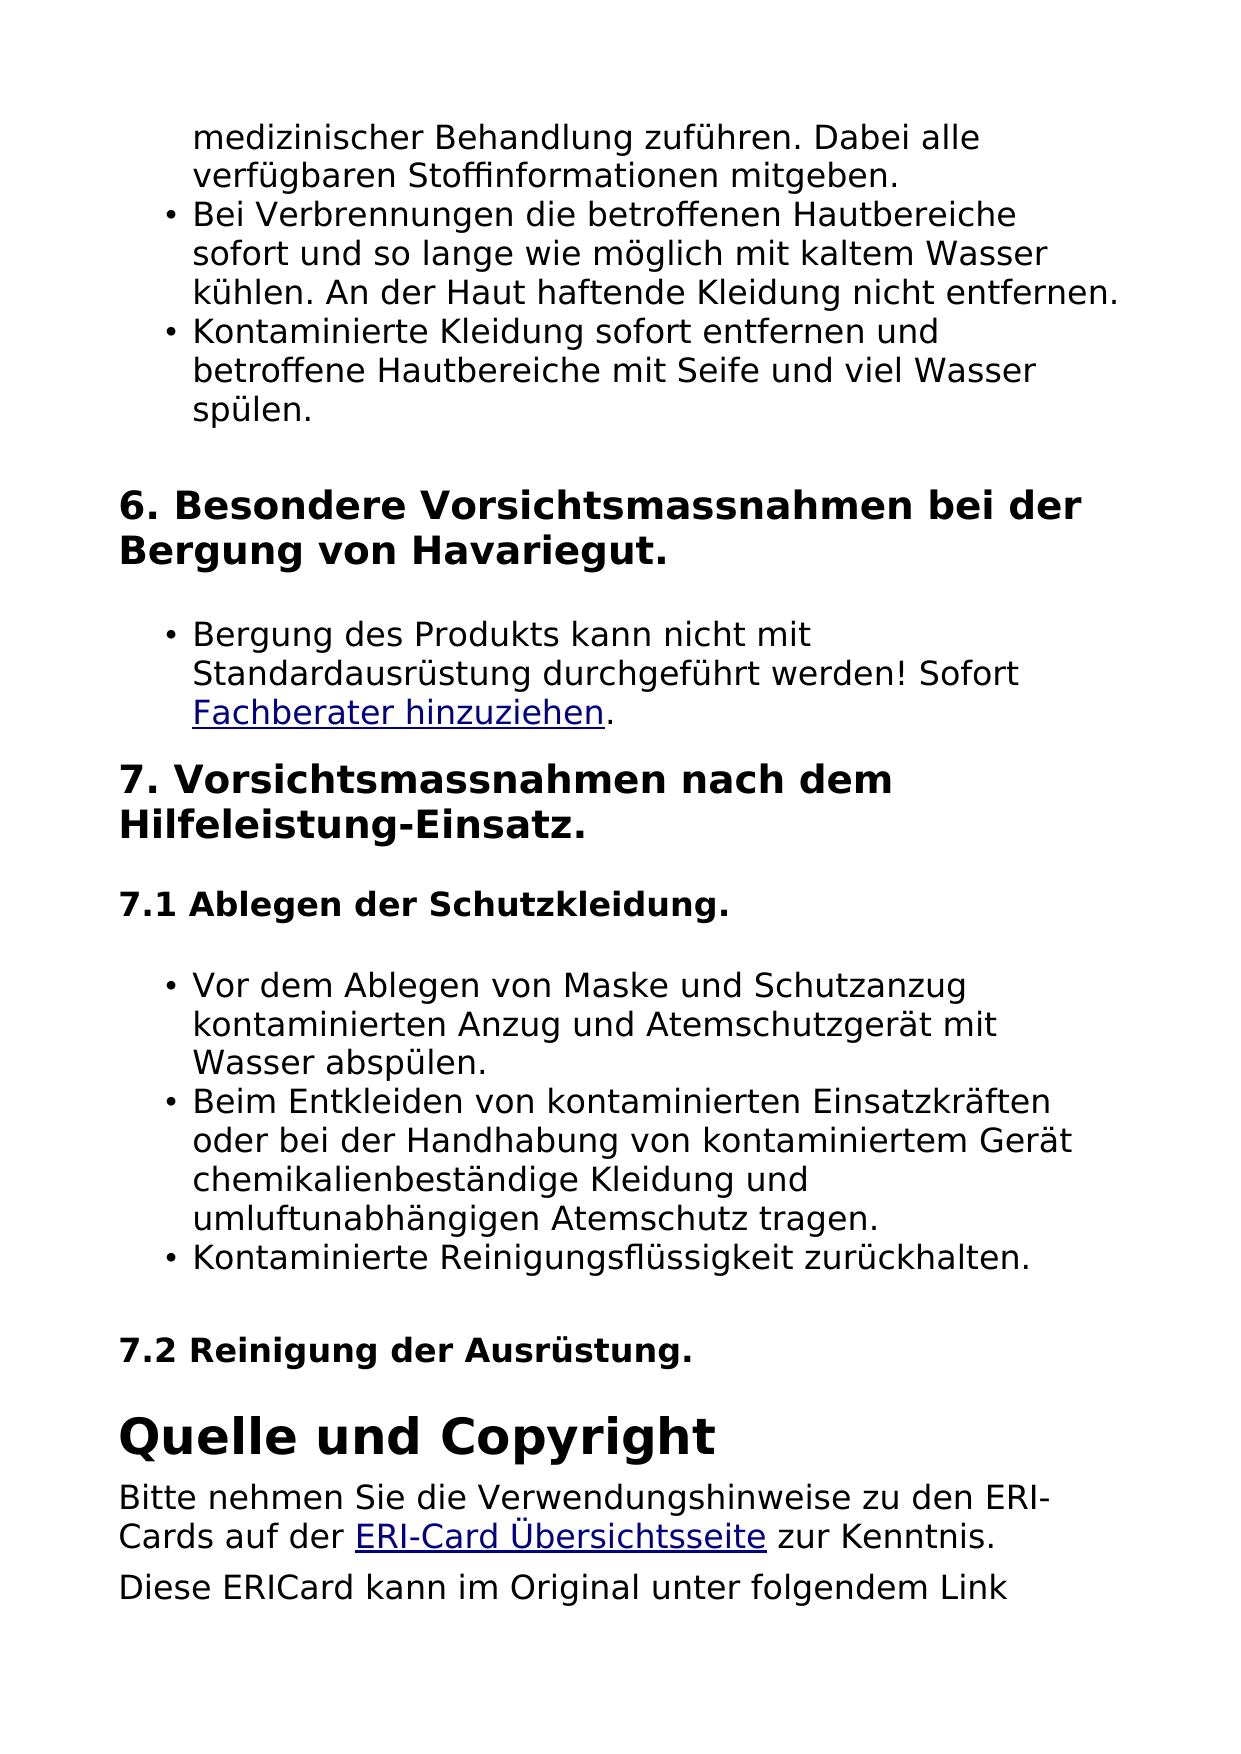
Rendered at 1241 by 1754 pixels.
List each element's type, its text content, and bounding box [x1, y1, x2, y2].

list medizinischer Behandlung zuführen. Dabei alle verfügbaren Stoffinformationen mitgeben. [177, 118, 1122, 196]
subtitle 7. Vorsichtsmassnahmen nach dem Hilfeleistung-Einsatz. [118, 757, 1122, 848]
subtitle 6. Besondere Vorsichtsmassnahmen bei der Bergung von Havariegut. [118, 483, 1122, 574]
list Kontaminierte Kleidung sofort entfernen und betroffene Hautbereiche mit Seife und viel Wasser spülen. [177, 312, 1122, 429]
list Bei Verbrennungen die betroffenen Hautbereiche sofort und so lange wie möglich mit kaltem Wasser kühlen. An der Haut haftende Kleidung nicht entfernen. [177, 196, 1122, 312]
subtitle 7.2 Reinigung der Ausrüstung. [118, 1331, 1122, 1370]
text Diese ERICard kann im Original unter folgendem Link [118, 1569, 1122, 1608]
text Bitte nehmen Sie die Verwendungshinweise zu den ERI-Cards auf der ERI-Card Übersichtsseite zur Kenntnis. [118, 1478, 1122, 1556]
list Kontaminierte Reinigungsflüssigkeit zurückhalten. [177, 1238, 1122, 1277]
list Bergung des Produkts kann nicht mit Standardausrüstung durchgeführt werden! Sofort Fachberater hinzuziehen. [177, 616, 1122, 732]
list Beim Entkleiden von kontaminierten Einsatzkräften oder bei der Handhabung von kontaminiertem Gerät chemikalienbeständige Kleidung und umluftunabhängigen Atemschutz tragen. [177, 1083, 1122, 1238]
subtitle Quelle und Copyright [118, 1408, 1122, 1466]
subtitle 7.1 Ablegen der Schutzkleidung. [118, 885, 1122, 924]
list Vor dem Ablegen von Maske und Schutzanzug kontaminierten Anzug und Atemschutzgerät mit Wasser abspülen. [177, 966, 1122, 1083]
